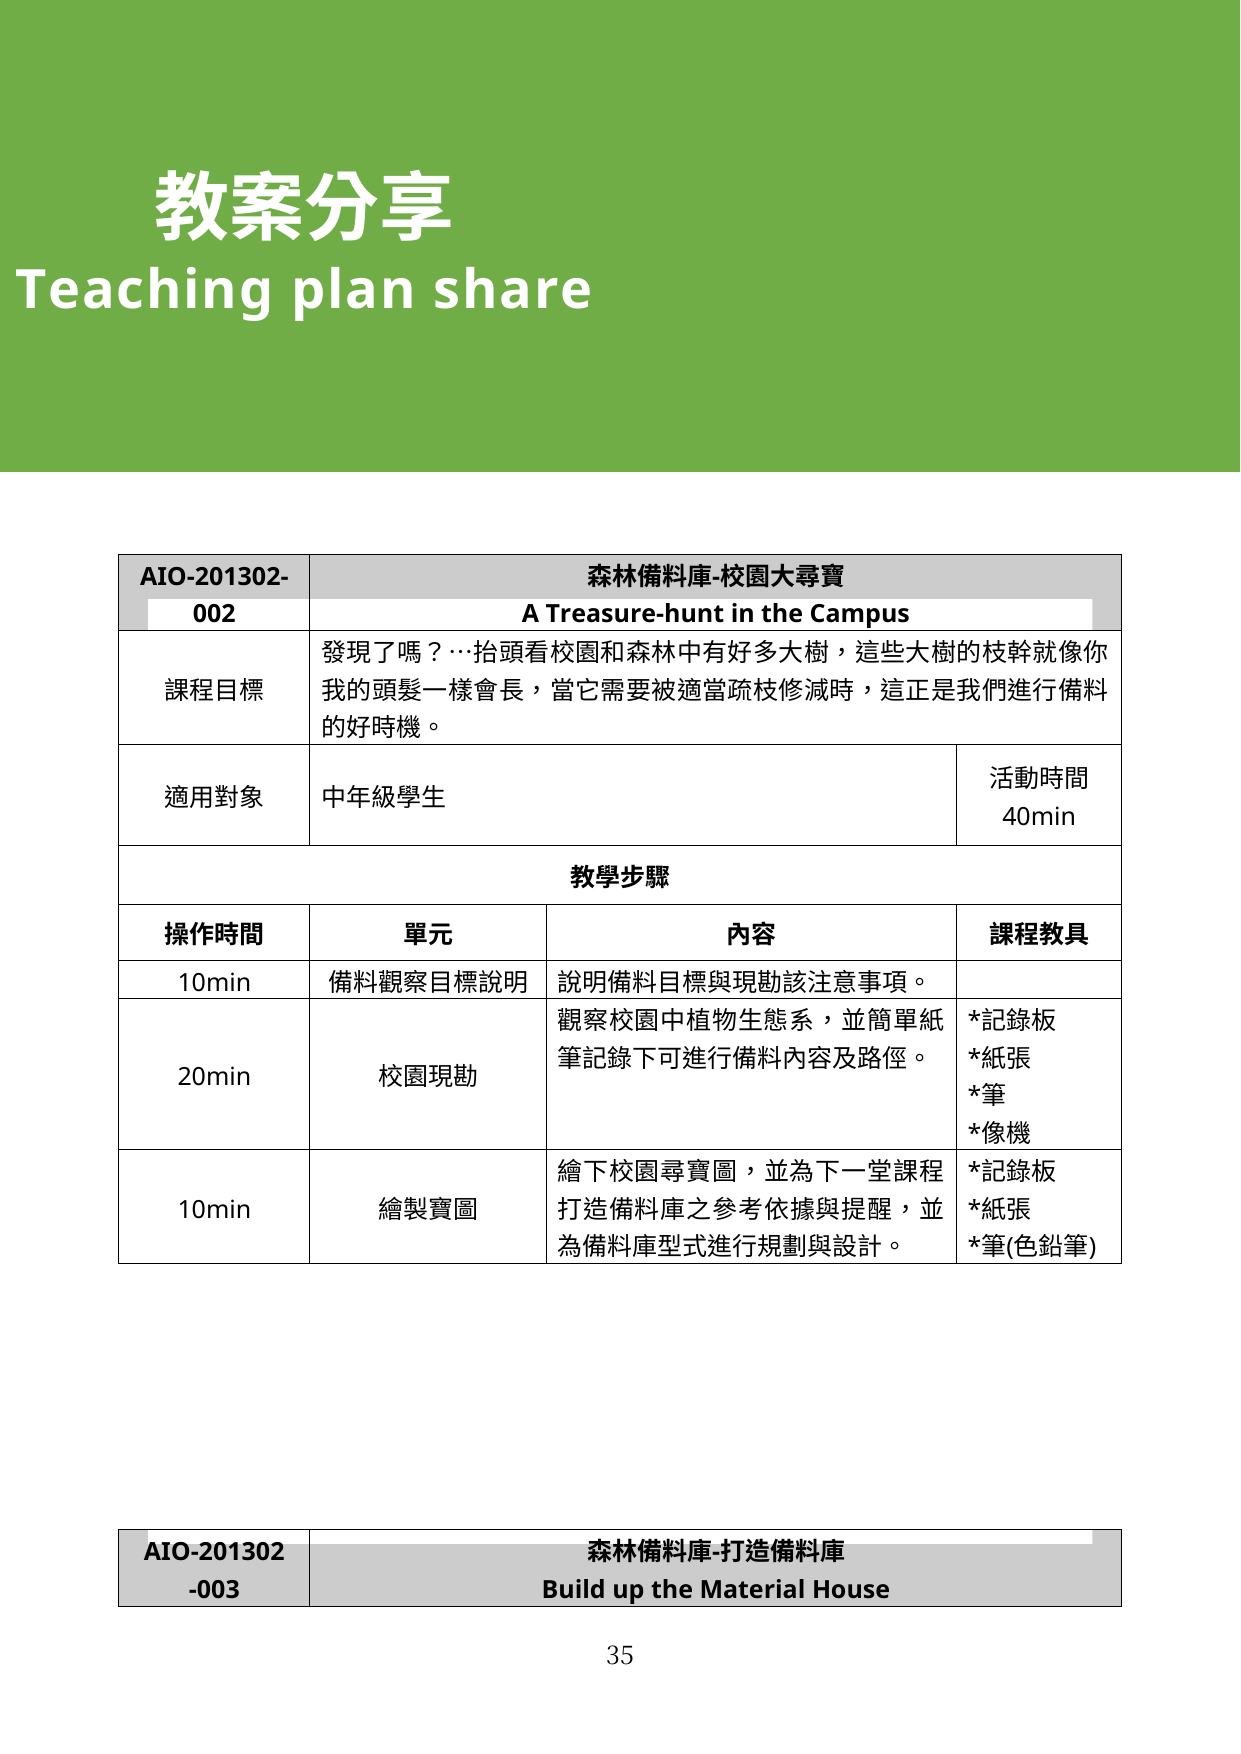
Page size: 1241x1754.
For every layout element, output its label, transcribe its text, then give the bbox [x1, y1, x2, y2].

table_cell 發現了嗎？…抬頭看校園和森林中有好多大樹，這些大樹的枝幹就像你我的頭髮一樣會長，當它需要被適當疏枝修減時，這正是我們進行備料的好時機。 [1093, 631, 1121, 744]
table_cell 10min [119, 1150, 148, 1263]
table_header 森林備料庫-校園大尋寶 A Treasure-hunt in the Campus [310, 555, 1121, 630]
table_header 森林備料庫-打造備料庫 Build up the Material House [310, 1530, 1121, 1606]
table_cell [1093, 961, 1121, 998]
table_cell 10min [119, 961, 148, 998]
table_cell *記錄板 *紙張 *筆(色鉛筆) [1093, 1150, 1121, 1263]
table_cell 適用對象 [119, 745, 148, 845]
table_cell 操作時間 [119, 905, 148, 960]
table_cell 活動時間40min [1093, 745, 1121, 845]
table_header AIO-201302 -003 [119, 1530, 309, 1606]
table_cell 教學步驟 [1093, 846, 1121, 904]
table_cell 課程目標 [119, 631, 148, 744]
table_cell 教學步驟 [119, 846, 148, 904]
table_cell *記錄板 *紙張 *筆 *像機 [1093, 999, 1121, 1149]
table_cell 20min [119, 999, 148, 1149]
table_header AIO-201302-002 [119, 555, 309, 630]
table_cell 課程教具 [1093, 905, 1121, 960]
